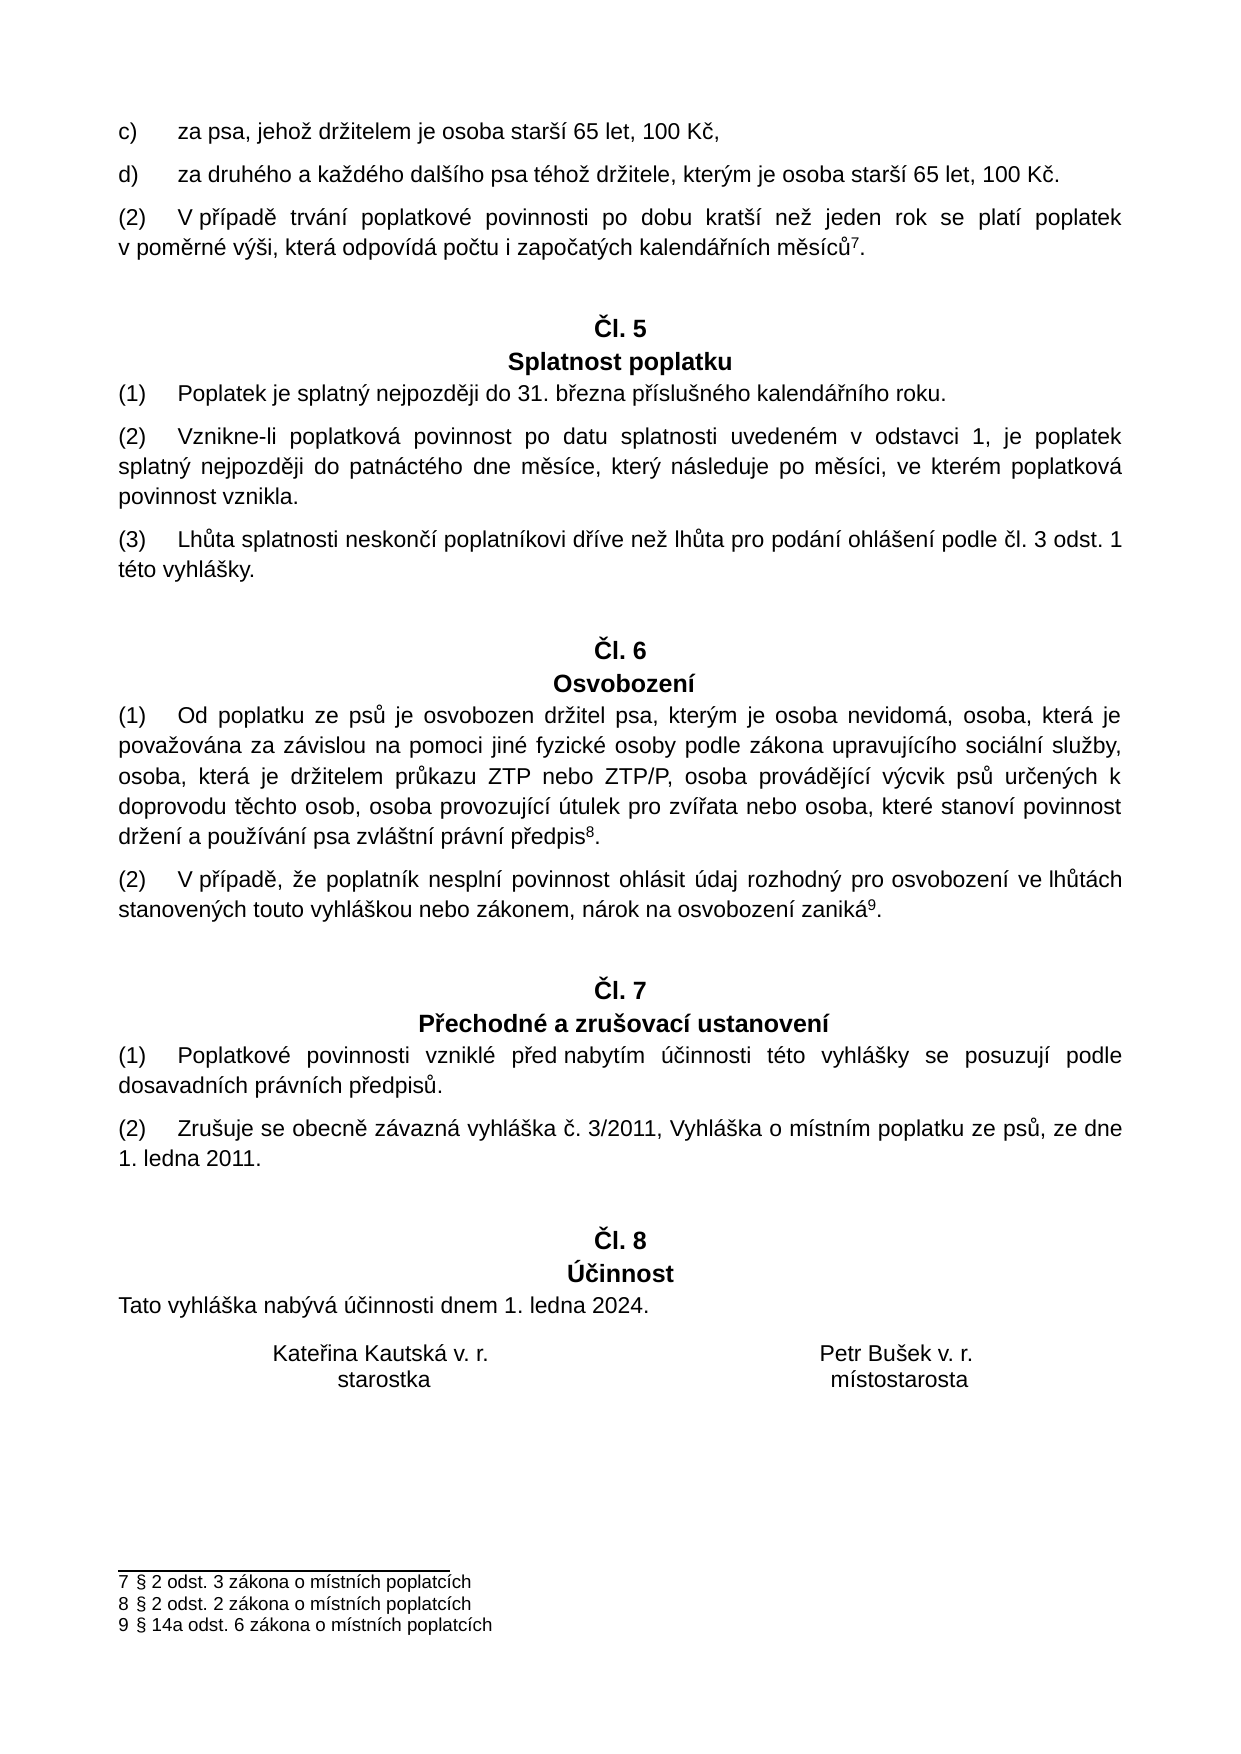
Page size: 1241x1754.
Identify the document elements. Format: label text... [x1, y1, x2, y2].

list § 14a odst. 6 zákona o místních poplatcích [118, 1614, 1122, 1635]
list Vznikne-li poplatková povinnost po datu splatnosti uvedeném v odstavci 1, je poplatek splatný nejpozději do patnáctého dne měsíce, který následuje po měsíci, ve kterém poplatková povinnost vznikla. [118, 423, 1122, 509]
text Tato vyhláška nabývá účinnosti dnem 1. ledna 2024. [118, 1292, 1122, 1318]
table_cell [123, 1394, 638, 1453]
list § 2 odst. 3 zákona o místních poplatcích [118, 1571, 1122, 1592]
subtitle Čl. 5 Splatnost poplatku [118, 314, 1122, 376]
list V případě trvání poplatkové povinnosti po dobu kratší než jeden rok se platí poplatek v poměrné výši, která odpovídá počtu i započatých kalendářních měsíců. [118, 203, 1122, 260]
list za psa, jehož držitelem je osoba starší 65 let, 100 Kč, [118, 118, 1122, 144]
subtitle Čl. 8 Účinnost [118, 1226, 1122, 1287]
list Od poplatku ze psů je osvobozen držitel psa, kterým je osoba nevidomá, osoba, která je považována za závislou na pomoci jiné fyzické osoby podle zákona upravujícího sociální služby, osoba, která je držitelem průkazu ZTP nebo ZTP/P, osoba provádějící výcvik psů určených k doprovodu těchto osob, osoba provozující útulek pro zvířata nebo osoba, které stanoví povinnost držení a používání psa zvláštní právní předpis. [118, 702, 1122, 849]
subtitle Čl. 7 Přechodné a zrušovací ustanovení [118, 976, 1122, 1038]
table_header Kateřina Kautská v. r. starostka [123, 1334, 638, 1394]
subtitle Čl. 6 Osvobození [118, 636, 1122, 698]
list Zrušuje se obecně závazná vyhláška č. 3/2011, Vyhláška o místním poplatku ze psů, ze dne 1. ledna 2011. [118, 1115, 1122, 1172]
list § 2 odst. 2 zákona o místních poplatcích [118, 1592, 1122, 1614]
list za druhého a každého dalšího psa téhož držitele, kterým je osoba starší 65 let, 100 Kč. [118, 161, 1122, 187]
table_cell [638, 1394, 1154, 1453]
list Poplatek je splatný nejpozději do 31. března příslušného kalendářního roku. [118, 380, 1122, 406]
list V případě, že poplatník nesplní povinnost ohlásit údaj rozhodný pro osvobození ve lhůtách stanovených touto vyhláškou nebo zákonem, nárok na osvobození zaniká. [118, 866, 1122, 922]
list Poplatkové povinnosti vzniklé před nabytím účinnosti této vyhlášky se posuzují podle dosavadních právních předpisů. [118, 1042, 1122, 1099]
list Lhůta splatnosti neskončí poplatníkovi dříve než lhůta pro podání ohlášení podle čl. 3 odst. 1 této vyhlášky. [118, 526, 1122, 582]
table_header Petr Bušek v. r. místostarosta [638, 1334, 1154, 1394]
